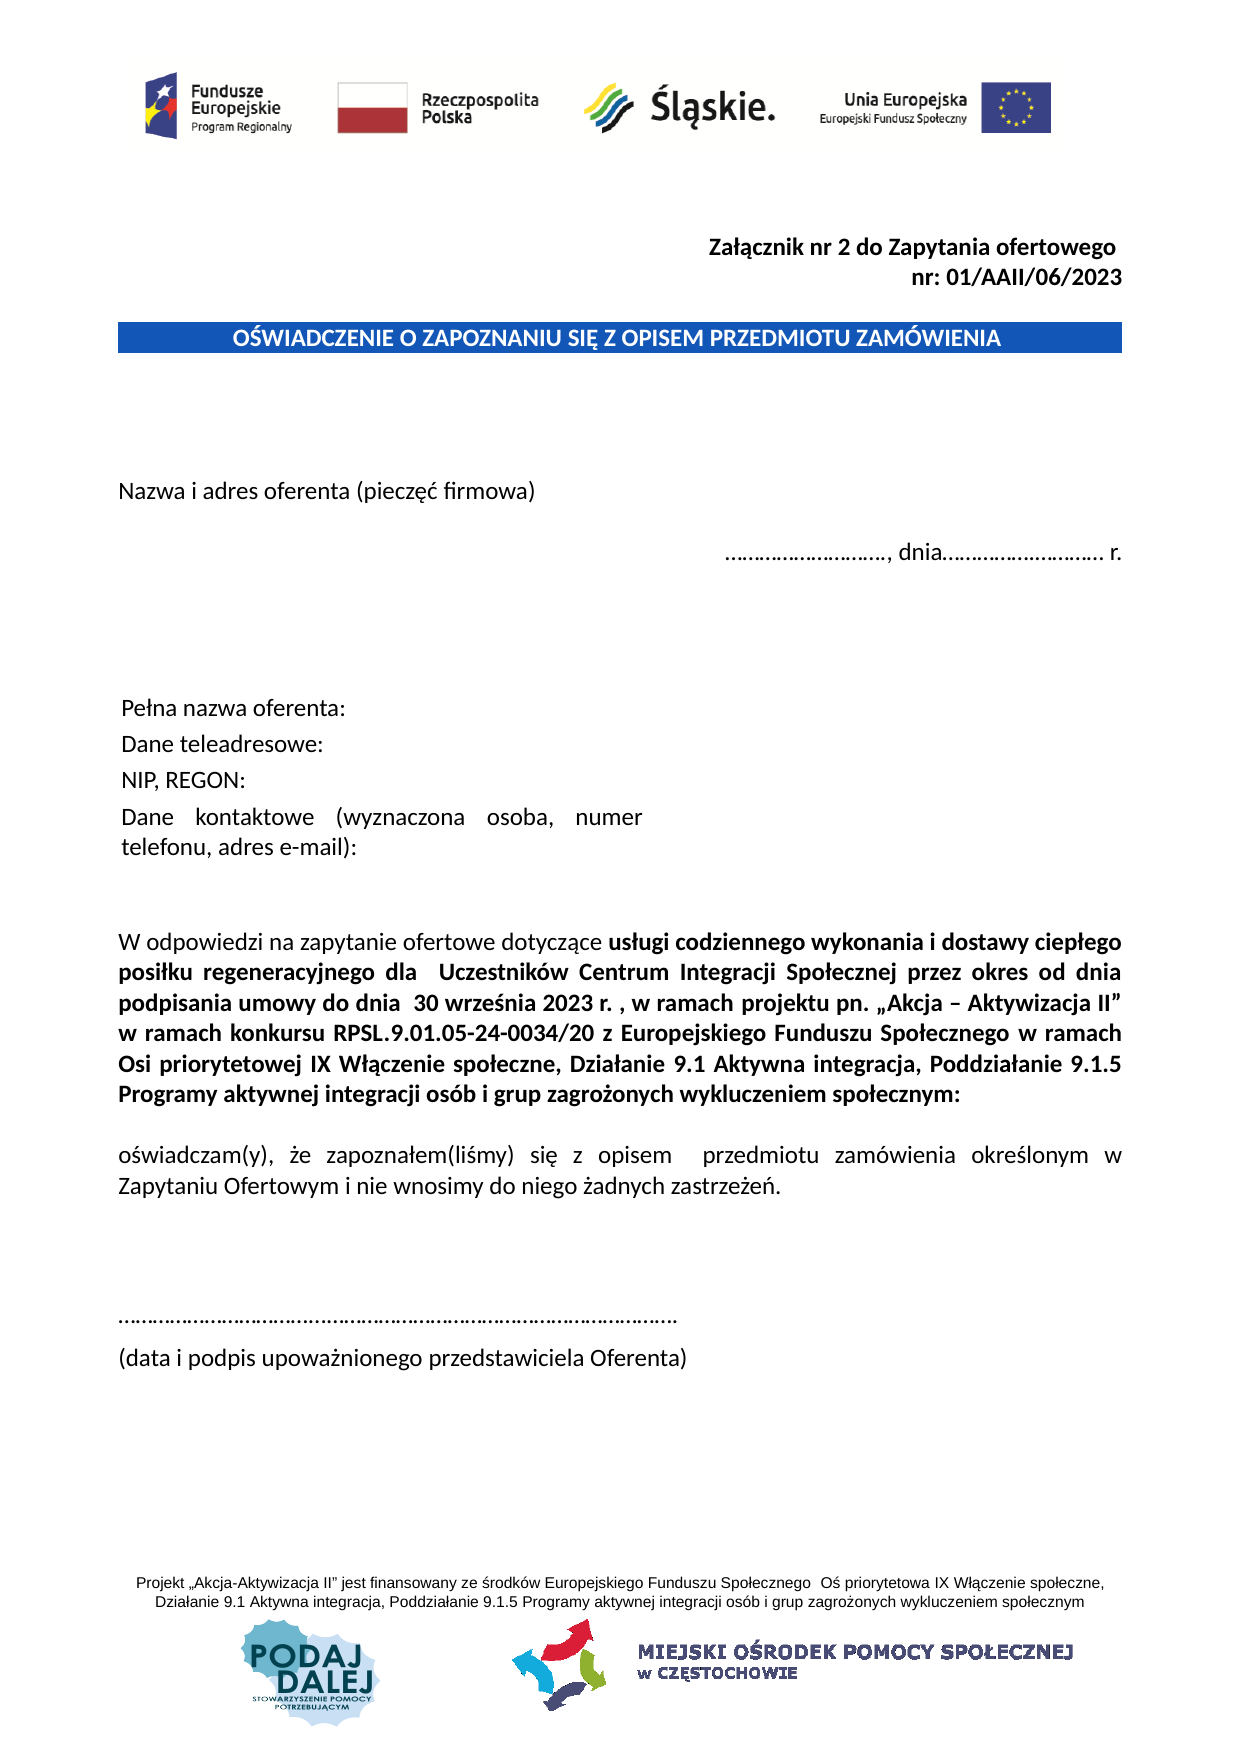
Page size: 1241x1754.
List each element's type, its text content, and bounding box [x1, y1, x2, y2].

table_header [646, 689, 1122, 725]
picture [240, 1619, 381, 1727]
table_header Pełna nazwa oferenta: [118, 689, 646, 725]
text nr: 01/AAII/06/2023 [118, 261, 1122, 292]
text (data i podpis upoważnionego przedstawiciela Oferenta) [118, 1342, 1122, 1372]
table_cell [646, 725, 1122, 761]
text ………………………., dnia…………….………… r. [118, 536, 1122, 567]
table_cell [646, 761, 1122, 798]
table_cell [646, 798, 1122, 865]
table_cell Dane kontaktowe (wyznaczona osoba, numer telefonu, adres e-mail): [118, 798, 646, 865]
table_cell Dane teleadresowe: [118, 725, 646, 761]
text oświadczam(y), że zapoznałem(liśmy) się z opisem przedmiotu zamówienia określonym w Zapytaniu Ofertowym i nie wnosimy do niego żadnych zastrzeżeń. [118, 1139, 1122, 1200]
text W odpowiedzi na zapytanie ofertowe dotyczące usługi codziennego wykonania i dostawy ciepłego posiłku regeneracyjnego dla Uczestników Centrum Integracji Społecznej przez okres od dnia podpisania umowy do dnia 30 września 2023 r. , w ramach projektu pn. „Akcja – Aktywizacja II” w ramach konkursu RPSL.9.01.05-24-0034/20 z Europejskiego Funduszu Społecznego w ramach Osi priorytetowej IX Włączenie społeczne, Działanie 9.1 Aktywna integracja, Poddziałanie 9.1.5 Programy aktywnej integracji osób i grup zagrożonych wykluczeniem społecznym: [118, 926, 1122, 1109]
table_cell NIP, REGON: [118, 761, 646, 798]
text ……………………………...……………………………………………………. [118, 1299, 1122, 1329]
text OŚWIADCZENIE O ZAPOZNANIU SIĘ Z OPISEM PRZEDMIOTU ZAMÓWIENIA [118, 322, 1122, 353]
text Załącznik nr 2 do Zapytania ofertowego [118, 231, 1122, 261]
text Nazwa i adres oferenta (pieczęć firmowa) [118, 475, 1122, 506]
